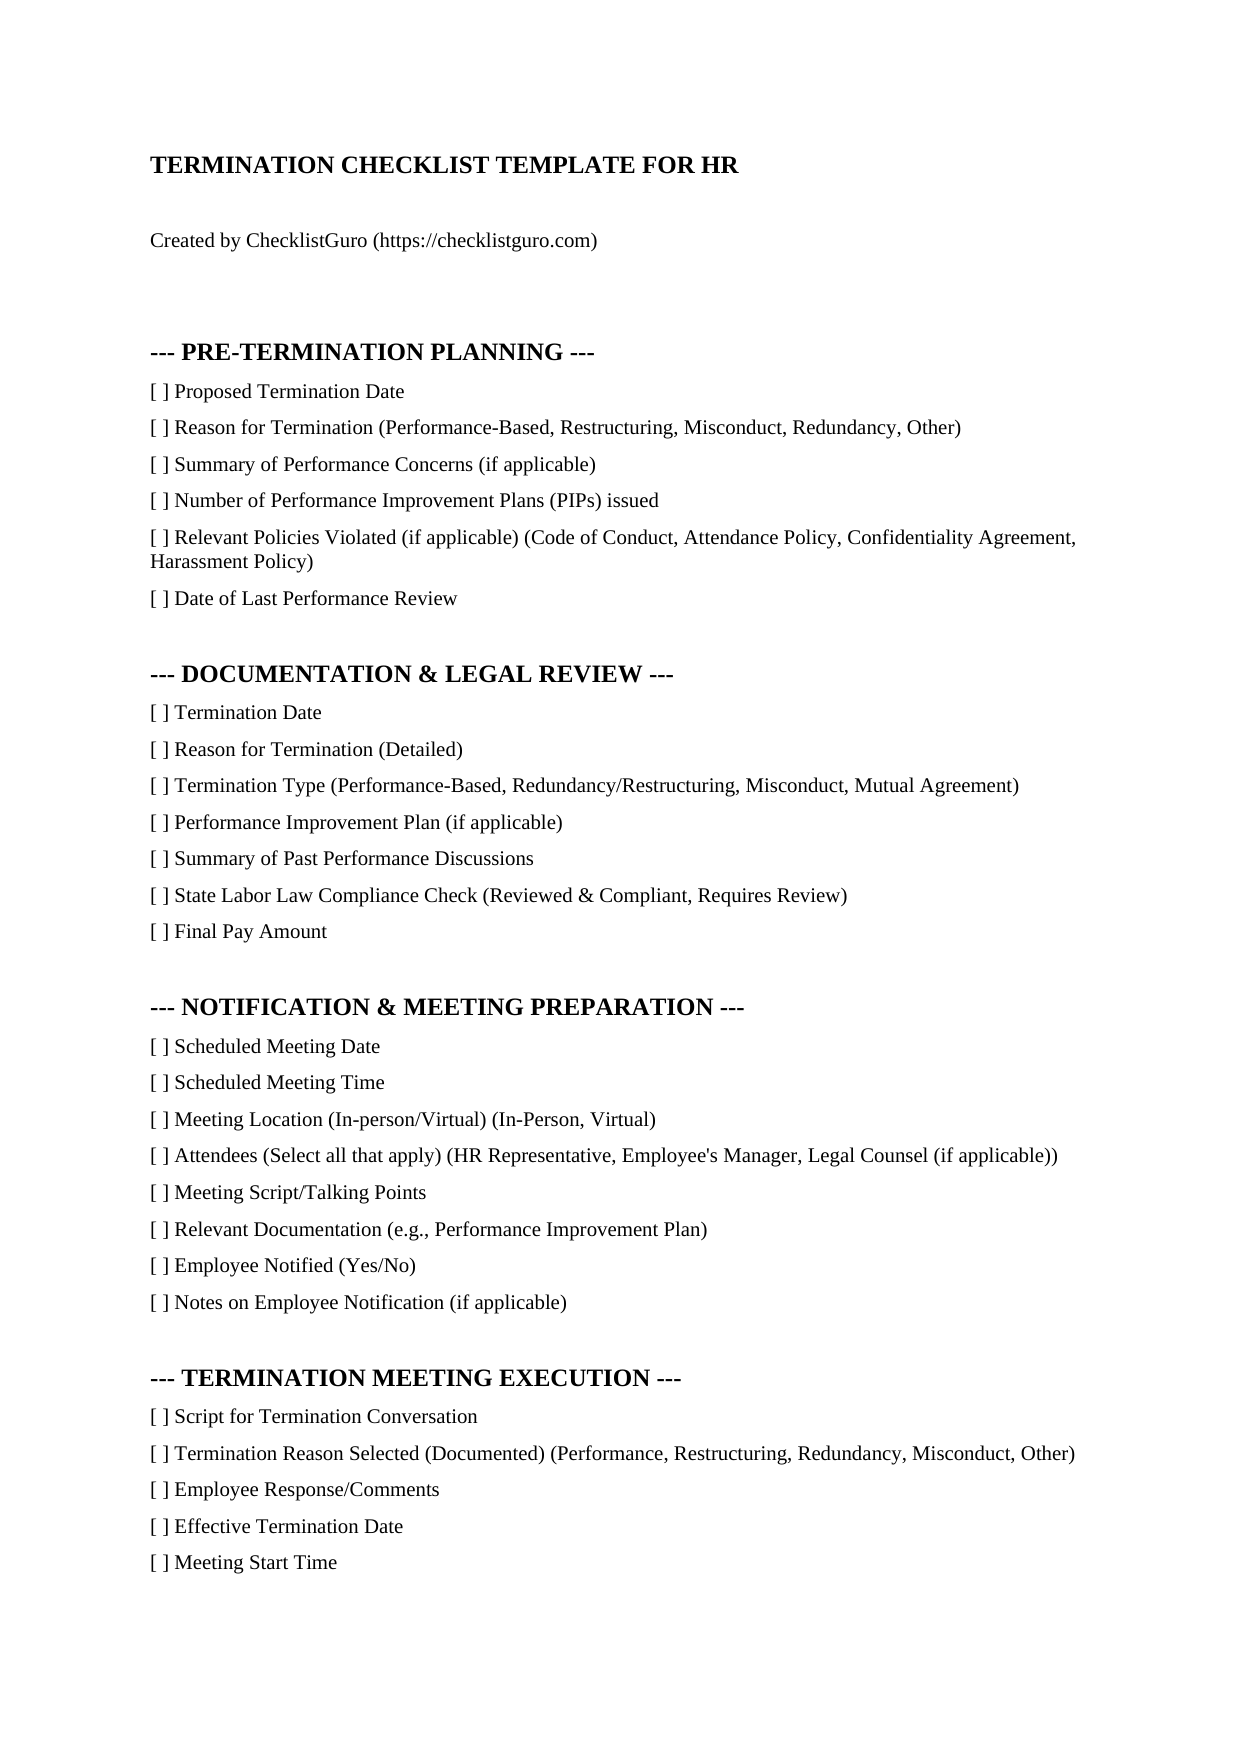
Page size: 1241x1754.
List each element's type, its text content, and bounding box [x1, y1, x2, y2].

text [ ] Meeting Start Time [150, 1550, 1090, 1574]
text [ ] Meeting Script/Talking Points [150, 1180, 1090, 1204]
text [ ] Number of Performance Improvement Plans (PIPs) issued [150, 488, 1090, 512]
text --- NOTIFICATION & MEETING PREPARATION --- [150, 992, 1090, 1021]
text Created by ChecklistGuro (https://checklistguro.com) [150, 228, 1090, 252]
text TERMINATION CHECKLIST TEMPLATE FOR HR [150, 150, 1090, 179]
text [ ] Relevant Policies Violated (if applicable) (Code of Conduct, Attendance Policy, Confidentiality Agreement, Harassment Policy) [150, 525, 1090, 573]
text [ ] Employee Notified (Yes/No) [150, 1253, 1090, 1277]
text [ ] Script for Termination Conversation [150, 1404, 1090, 1428]
text [ ] Summary of Past Performance Discussions [150, 846, 1090, 870]
text [ ] Summary of Performance Concerns (if applicable) [150, 452, 1090, 476]
text [ ] Date of Last Performance Review [150, 586, 1090, 610]
text [ ] Scheduled Meeting Date [150, 1034, 1090, 1058]
text [ ] Reason for Termination (Detailed) [150, 737, 1090, 761]
text [ ] Employee Response/Comments [150, 1477, 1090, 1501]
text [ ] Meeting Location (In-person/Virtual) (In-Person, Virtual) [150, 1107, 1090, 1131]
text --- PRE-TERMINATION PLANNING --- [150, 337, 1090, 366]
text [ ] Scheduled Meeting Time [150, 1070, 1090, 1094]
text [ ] Performance Improvement Plan (if applicable) [150, 810, 1090, 834]
text [ ] Attendees (Select all that apply) (HR Representative, Employee's Manager, Legal Counsel (if applicable)) [150, 1143, 1090, 1167]
text --- TERMINATION MEETING EXECUTION --- [150, 1363, 1090, 1392]
text [ ] Termination Type (Performance-Based, Redundancy/Restructuring, Misconduct, Mutual Agreement) [150, 773, 1090, 797]
text [ ] Termination Reason Selected (Documented) (Performance, Restructuring, Redundancy, Misconduct, Other) [150, 1441, 1090, 1465]
text [ ] State Labor Law Compliance Check (Reviewed & Compliant, Requires Review) [150, 883, 1090, 907]
text [ ] Termination Date [150, 700, 1090, 724]
text [ ] Effective Termination Date [150, 1514, 1090, 1538]
text --- DOCUMENTATION & LEGAL REVIEW --- [150, 659, 1090, 687]
text [ ] Relevant Documentation (e.g., Performance Improvement Plan) [150, 1217, 1090, 1241]
text [ ] Notes on Employee Notification (if applicable) [150, 1290, 1090, 1314]
text [ ] Final Pay Amount [150, 919, 1090, 943]
text [ ] Proposed Termination Date [150, 379, 1090, 403]
text [ ] Reason for Termination (Performance-Based, Restructuring, Misconduct, Redundancy, Other) [150, 415, 1090, 439]
